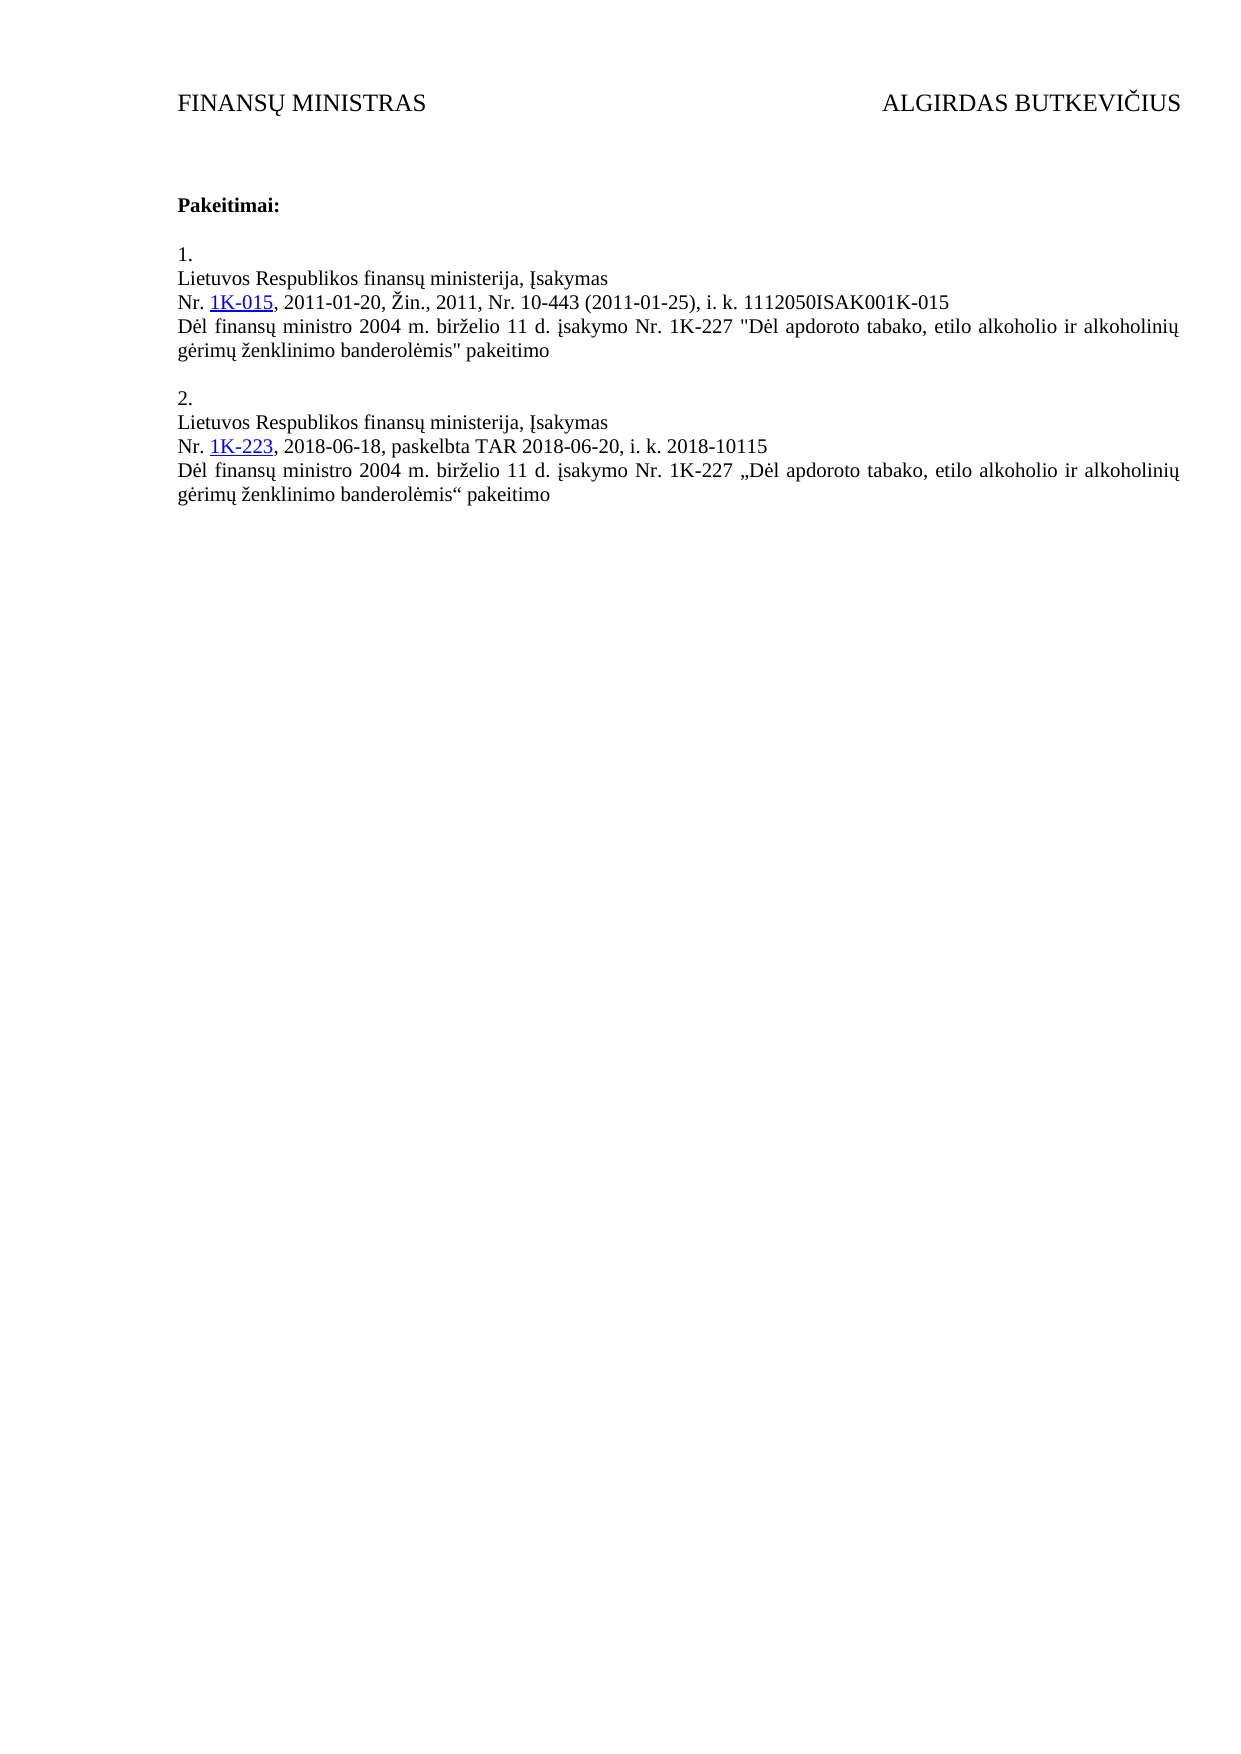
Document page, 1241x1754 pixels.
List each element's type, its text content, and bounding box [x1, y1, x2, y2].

text Lietuvos Respublikos finansų ministerija, Įsakymas [177, 266, 1181, 290]
text Lietuvos Respublikos finansų ministerija, Įsakymas [177, 410, 1181, 434]
text Dėl finansų ministro 2004 m. birželio 11 d. įsakymo Nr. 1K-227 „Dėl apdoroto tabako, etilo alkoholio ir alkoholinių gėrimų ženklinimo banderolėmis“ pakeitimo [177, 458, 1181, 506]
text Dėl finansų ministro 2004 m. birželio 11 d. įsakymo Nr. 1K-227 "Dėl apdoroto tabako, etilo alkoholio ir alkoholinių gėrimų ženklinimo banderolėmis" pakeitimo [177, 314, 1181, 362]
text Nr. 1K-015, 2011-01-20, Žin., 2011, Nr. 10-443 (2011-01-25), i. k. 1112050ISAK001K-015 [177, 290, 1181, 314]
text FINANSŲ MINISTRAS ALGIRDAS BUTKEVIČIUS [177, 88, 1181, 117]
text Nr. 1K-223, 2018-06-18, paskelbta TAR 2018-06-20, i. k. 2018-10115 [177, 434, 1181, 458]
text Pakeitimai: [177, 193, 1181, 217]
text 2. [177, 386, 1181, 410]
text 1. [177, 242, 1181, 266]
